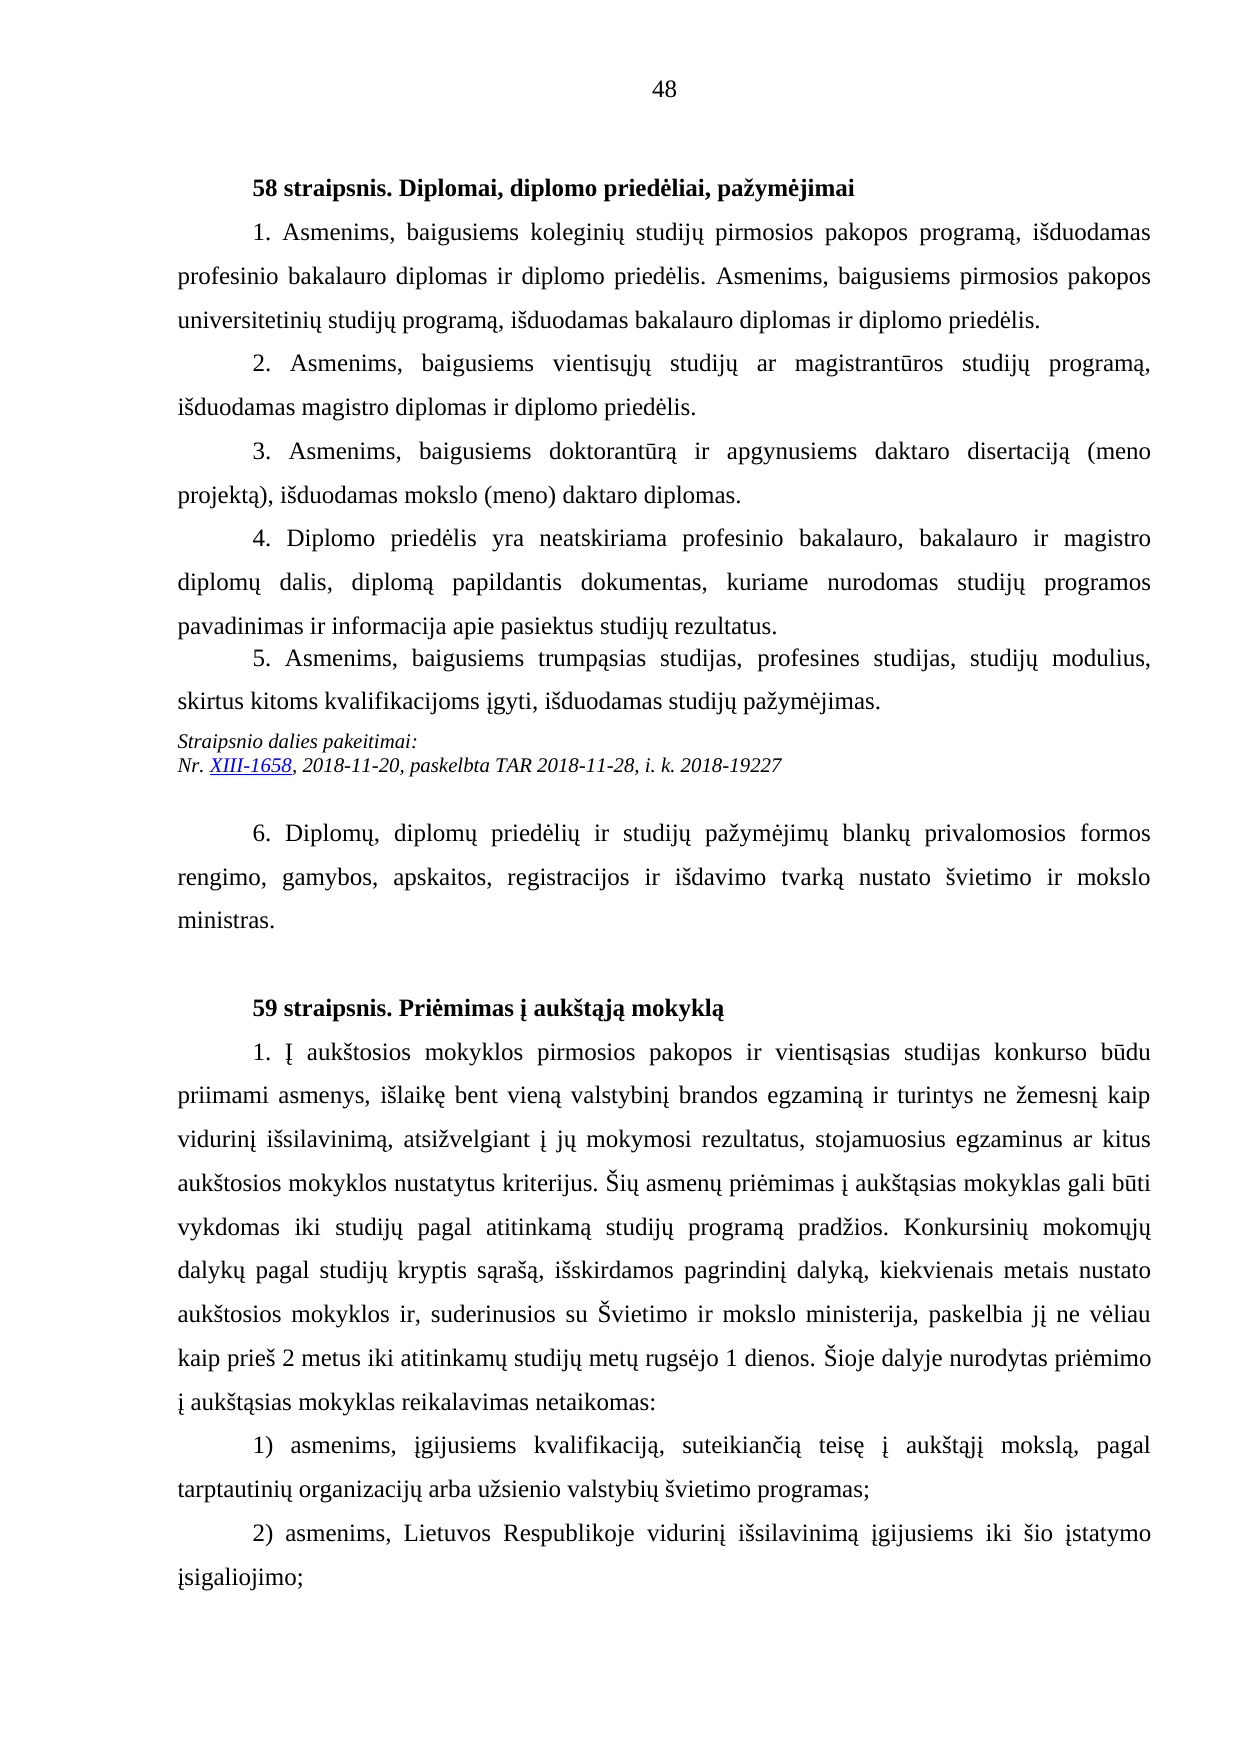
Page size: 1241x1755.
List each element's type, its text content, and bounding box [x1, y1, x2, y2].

text 2. Asmenims, baigusiems vientisųjų studijų ar magistrantūros studijų programą, išduodamas magistro diplomas ir diplomo priedėlis. [177, 337, 1152, 424]
text 2) asmenims, Lietuvos Respublikoje vidurinį išsilavinimą įgijusiems iki šio įstatymo įsigaliojimo; [177, 1506, 1152, 1594]
text 3. Asmenims, baigusiems doktorantūrą ir apgynusiems daktaro disertaciją (meno projektą), išduodamas mokslo (meno) daktaro diplomas. [177, 424, 1152, 512]
text 1. Asmenims, baigusiems koleginių studijų pirmosios pakopos programą, išduodamas profesinio bakalauro diplomas ir diplomo priedėlis. Asmenims, baigusiems pirmosios pakopos universitetinių studijų programą, išduodamas bakalauro diplomas ir diplomo priedėlis. [177, 206, 1152, 337]
text 58 straipsnis. Diplomai, diplomo priedėliai, pažymėjimai [177, 162, 1152, 206]
text 1. Į aukštosios mokyklos pirmosios pakopos ir vientisąsias studijas konkurso būdu priimami asmenys, išlaikę bent vieną valstybinį brandos egzaminą ir turintys ne žemesnį kaip vidurinį išsilavinimą, atsižvelgiant į jų mokymosi rezultatus, stojamuosius egzaminus ar kitus aukštosios mokyklos nustatytus kriterijus. Šių asmenų priėmimas į aukštąsias mokyklas gali būti vykdomas iki studijų pagal atitinkamą studijų programą pradžios. Konkursinių mokomųjų dalykų pagal studijų kryptis sąrašą, išskirdamos pagrindinį dalyką, kiekvienais metais nustato aukštosios mokyklos ir, suderinusios su Švietimo ir mokslo ministerija, paskelbia jį ne vėliau kaip prieš 2 metus iki atitinkamų studijų metų rugsėjo 1 dienos. Šioje dalyje nurodytas priėmimo į aukštąsias mokyklas reikalavimas netaikomas: [177, 1025, 1152, 1419]
text Straipsnio dalies pakeitimai: [177, 729, 1152, 753]
text 5. Asmenims, baigusiems trumpąsias studijas, profesines studijas, studijų modulius, skirtus kitoms kvalifikacijoms įgyti, išduodamas studijų pažymėjimas. [177, 643, 1152, 715]
text 1) asmenims, įgijusiems kvalifikaciją, suteikiančią teisę į aukštąjį mokslą, pagal tarptautinių organizacijų arba užsienio valstybių švietimo programas; [177, 1419, 1152, 1506]
text 59 straipsnis. Priėmimas į aukštąją mokyklą [177, 981, 1152, 1025]
text Nr. XIII-1658, 2018-11-20, paskelbta TAR 2018-11-28, i. k. 2018-19227 [177, 753, 1152, 777]
text 6. Diplomų, diplomų priedėlių ir studijų pažymėjimų blankų privalomosios formos rengimo, gamybos, apskaitos, registracijos ir išdavimo tvarką nustato švietimo ir mokslo ministras. [177, 806, 1152, 937]
text 4. Diplomo priedėlis yra neatskiriama profesinio bakalauro, bakalauro ir magistro diplomų dalis, diplomą papildantis dokumentas, kuriame nurodomas studijų programos pavadinimas ir informacija apie pasiektus studijų rezultatus. [177, 512, 1152, 643]
